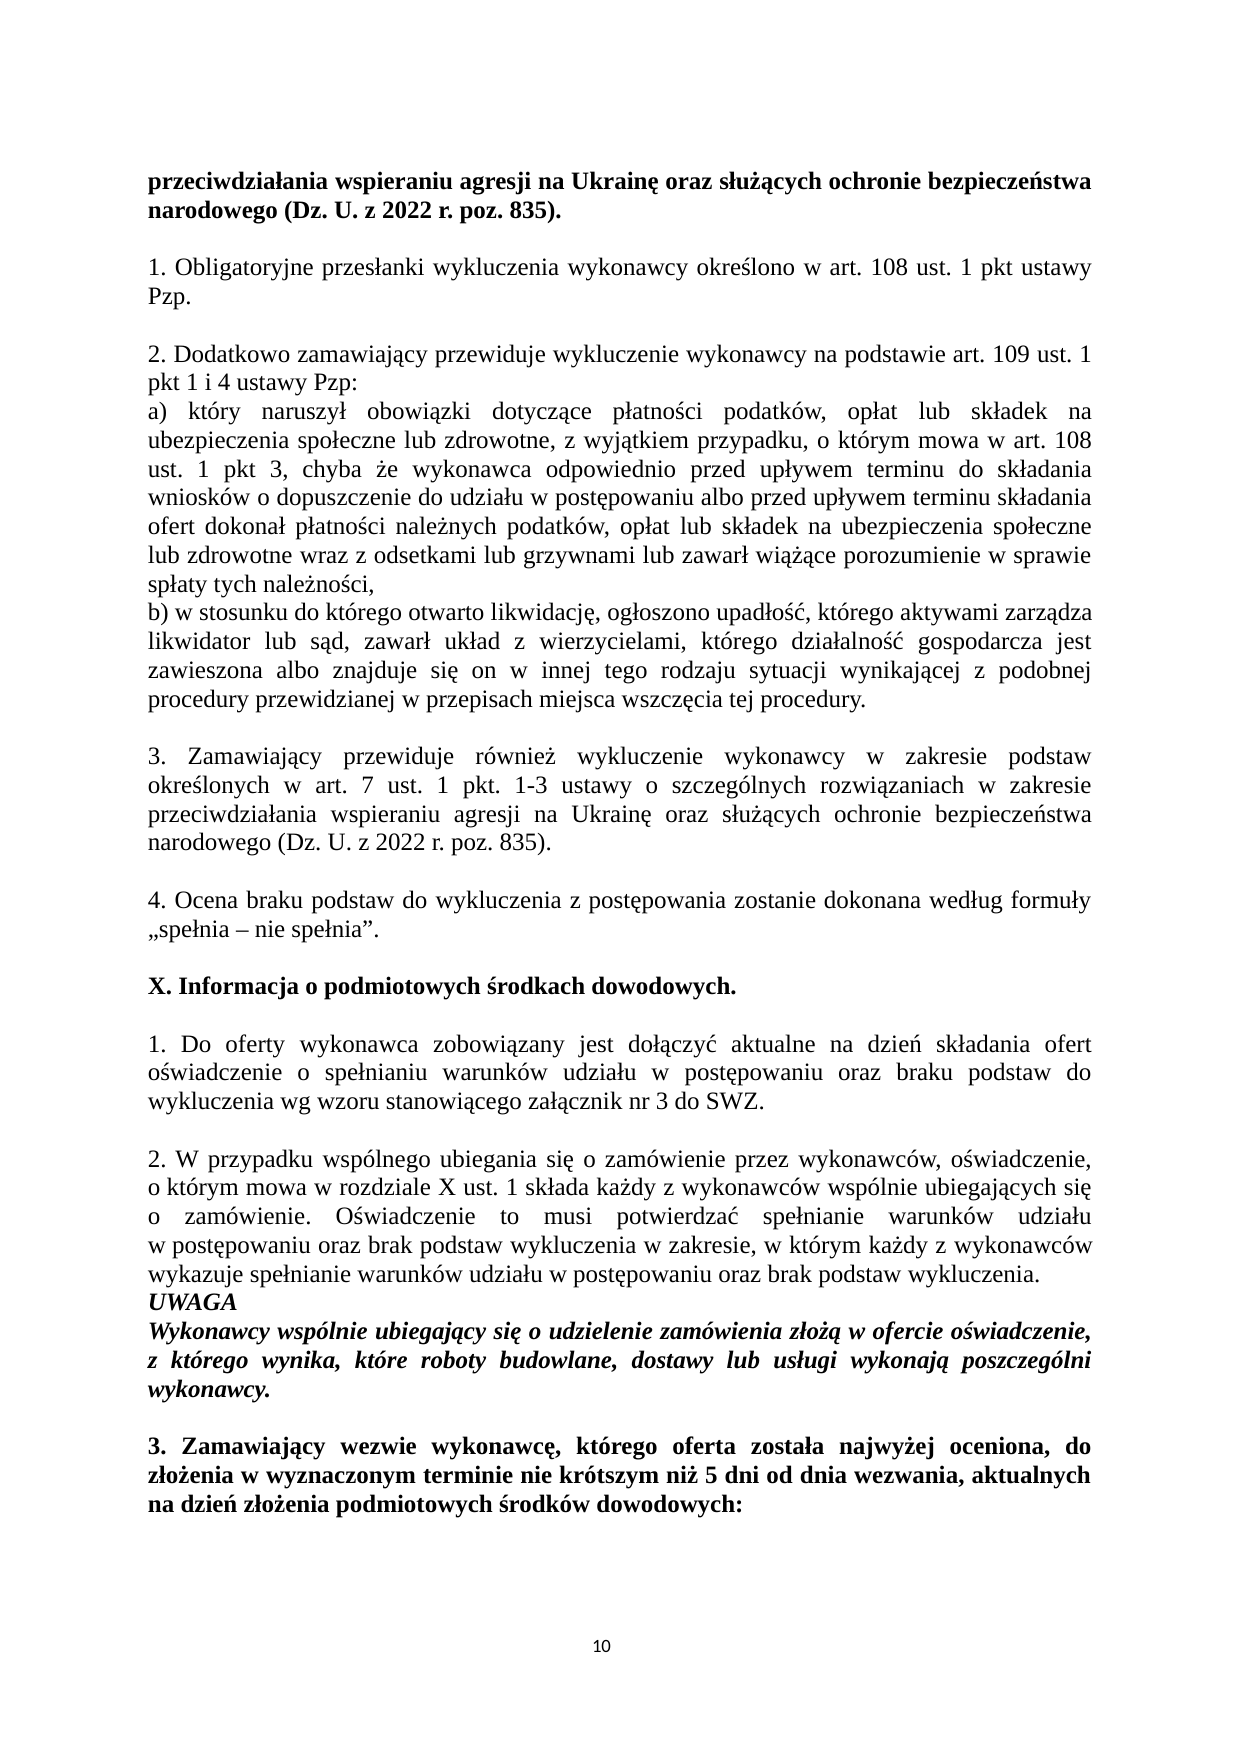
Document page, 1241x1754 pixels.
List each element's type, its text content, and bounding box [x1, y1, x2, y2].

text przeciwdziałania wspieraniu agresji na Ukrainę oraz służących ochronie bezpieczeństwa narodowego (Dz. U. z 2022 r. poz. 835). [148, 166, 1093, 224]
text UWAGA [148, 1287, 1093, 1316]
text 2. W przypadku wspólnego ubiegania się o zamówienie przez wykonawców, oświadczenie, o którym mowa w rozdziale X ust. 1 składa każdy z wykonawców wspólnie ubiegających się o zamówienie. Oświadczenie to musi potwierdzać spełnianie warunków udziału w postępowaniu oraz brak podstaw wykluczenia w zakresie, w którym każdy z wykonawców wykazuje spełnianie warunków udziału w postępowaniu oraz brak podstaw wykluczenia. [148, 1144, 1093, 1287]
text 2. Dodatkowo zamawiający przewiduje wykluczenie wykonawcy na podstawie art. 109 ust. 1 pkt 1 i 4 ustawy Pzp: [148, 339, 1093, 396]
text 3. Zamawiający wezwie wykonawcę, którego oferta została najwyżej oceniona, do złożenia w wyznaczonym terminie nie krótszym niż 5 dni od dnia wezwania, aktualnych na dzień złożenia podmiotowych środków dowodowych: [148, 1431, 1093, 1517]
text 3. Zamawiający przewiduje również wykluczenie wykonawcy w zakresie podstaw określonych w art. 7 ust. 1 pkt. 1-3 ustawy o szczególnych rozwiązaniach w zakresie przeciwdziałania wspieraniu agresji na Ukrainę oraz służących ochronie bezpieczeństwa narodowego (Dz. U. z 2022 r. poz. 835). [148, 741, 1093, 856]
text 4. Ocena braku podstaw do wykluczenia z postępowania zostanie dokonana według formuły „spełnia – nie spełnia”. [148, 885, 1093, 942]
text b) w stosunku do którego otwarto likwidację, ogłoszono upadłość, którego aktywami zarządza likwidator lub sąd, zawarł układ z wierzycielami, którego działalność gospodarcza jest zawieszona albo znajduje się on w innej tego rodzaju sytuacji wynikającej z podobnej procedury przewidzianej w przepisach miejsca wszczęcia tej procedury. [148, 597, 1093, 712]
text Wykonawcy wspólnie ubiegający się o udzielenie zamówienia złożą w ofercie oświadczenie, z którego wynika, które roboty budowlane, dostawy lub usługi wykonają poszczególni wykonawcy. [148, 1316, 1093, 1402]
text X. Informacja o podmiotowych środkach dowodowych. [148, 971, 1093, 1000]
text 1. Obligatoryjne przesłanki wykluczenia wykonawcy określono w art. 108 ust. 1 pkt ustawy Pzp. [148, 252, 1093, 310]
text a) który naruszył obowiązki dotyczące płatności podatków, opłat lub składek na ubezpieczenia społeczne lub zdrowotne, z wyjątkiem przypadku, o którym mowa w art. 108 ust. 1 pkt 3, chyba że wykonawca odpowiednio przed upływem terminu do składania wniosków o dopuszczenie do udziału w postępowaniu albo przed upływem terminu składania ofert dokonał płatności należnych podatków, opłat lub składek na ubezpieczenia społeczne lub zdrowotne wraz z odsetkami lub grzywnami lub zawarł wiążące porozumienie w sprawie spłaty tych należności, [148, 396, 1093, 597]
text 1. Do oferty wykonawca zobowiązany jest dołączyć aktualne na dzień składania ofert oświadczenie o spełnianiu warunków udziału w postępowaniu oraz braku podstaw do wykluczenia wg wzoru stanowiącego załącznik nr 3 do SWZ. [148, 1029, 1093, 1115]
